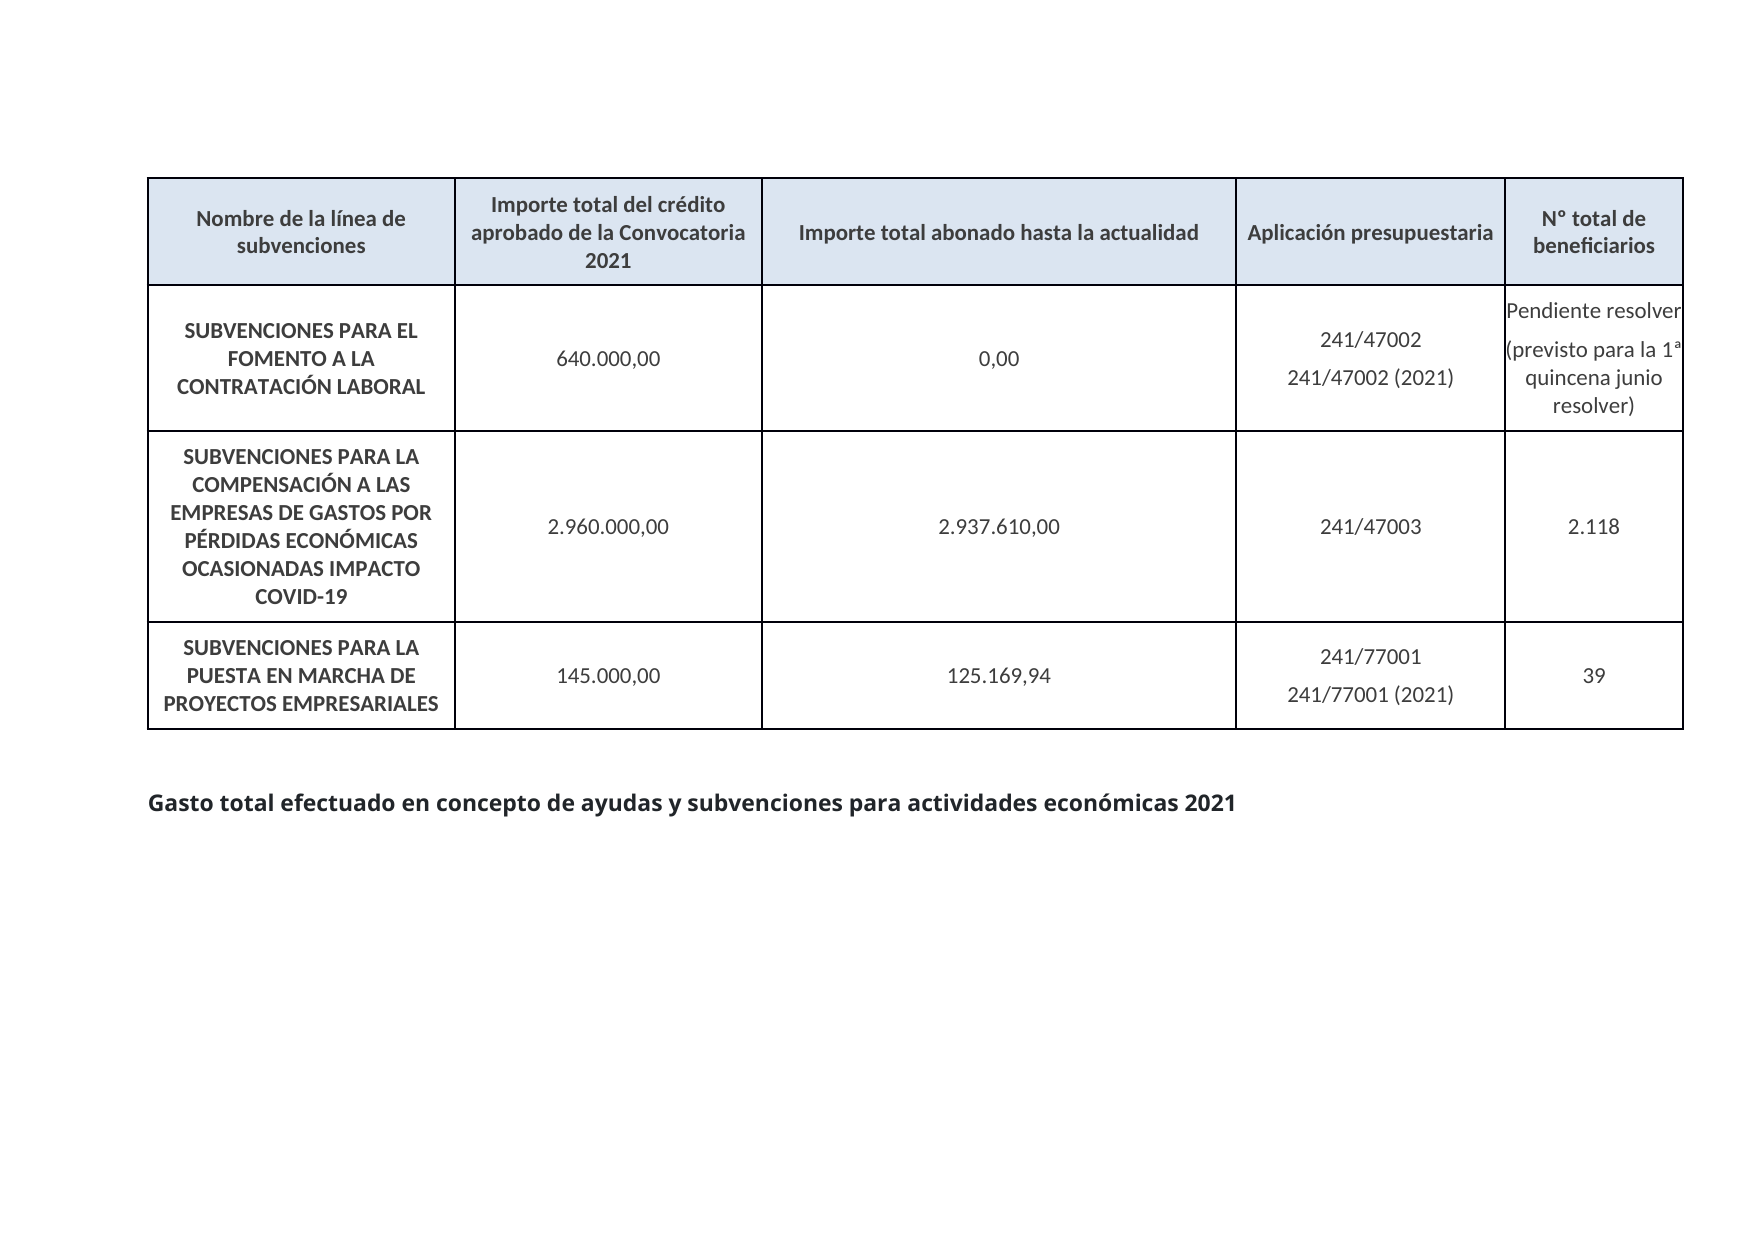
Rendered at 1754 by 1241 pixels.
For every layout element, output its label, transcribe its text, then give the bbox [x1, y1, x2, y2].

table_cell 0,00 [763, 286, 1235, 429]
table_header Nombre de la línea de subvenciones [149, 179, 454, 284]
table_cell 241/47003 [1237, 432, 1504, 621]
table_header Importe total del crédito aprobado de la Convocatoria 2021 [456, 179, 761, 284]
table_cell 241/77001 241/77001 (2021) [1237, 623, 1504, 728]
table_cell 241/47002 241/47002 (2021) [1237, 286, 1504, 429]
text Gasto total efectuado en concepto de ayudas y subvenciones para actividades económicas 2021 [148, 786, 1606, 818]
table_cell 125.169,94 [763, 623, 1235, 728]
table_cell 2.937.610,00 [763, 432, 1235, 621]
table_cell SUBVENCIONES PARA LA COMPENSACIÓN A LAS EMPRESAS DE GASTOS POR PÉRDIDAS ECONÓMICAS OCASIONADAS IMPACTO COVID-19 [149, 432, 454, 621]
table_cell Pendiente resolver (previsto para la 1ª quincena junio resolver) [1506, 286, 1682, 429]
table_cell 640.000,00 [456, 286, 761, 429]
table_header Aplicación presupuestaria [1237, 179, 1504, 284]
table_cell SUBVENCIONES PARA EL FOMENTO A LA CONTRATACIÓN LABORAL [149, 286, 454, 429]
table_cell 2.960.000,00 [456, 432, 761, 621]
table_cell 145.000,00 [456, 623, 761, 728]
table_header Nº total de beneficiarios [1506, 179, 1682, 284]
table_cell SUBVENCIONES PARA LA PUESTA EN MARCHA DE PROYECTOS EMPRESARIALES [149, 623, 454, 728]
table_cell 2.118 [1506, 432, 1682, 621]
table_cell 39 [1506, 623, 1682, 728]
table_header Importe total abonado hasta la actualidad [763, 179, 1235, 284]
